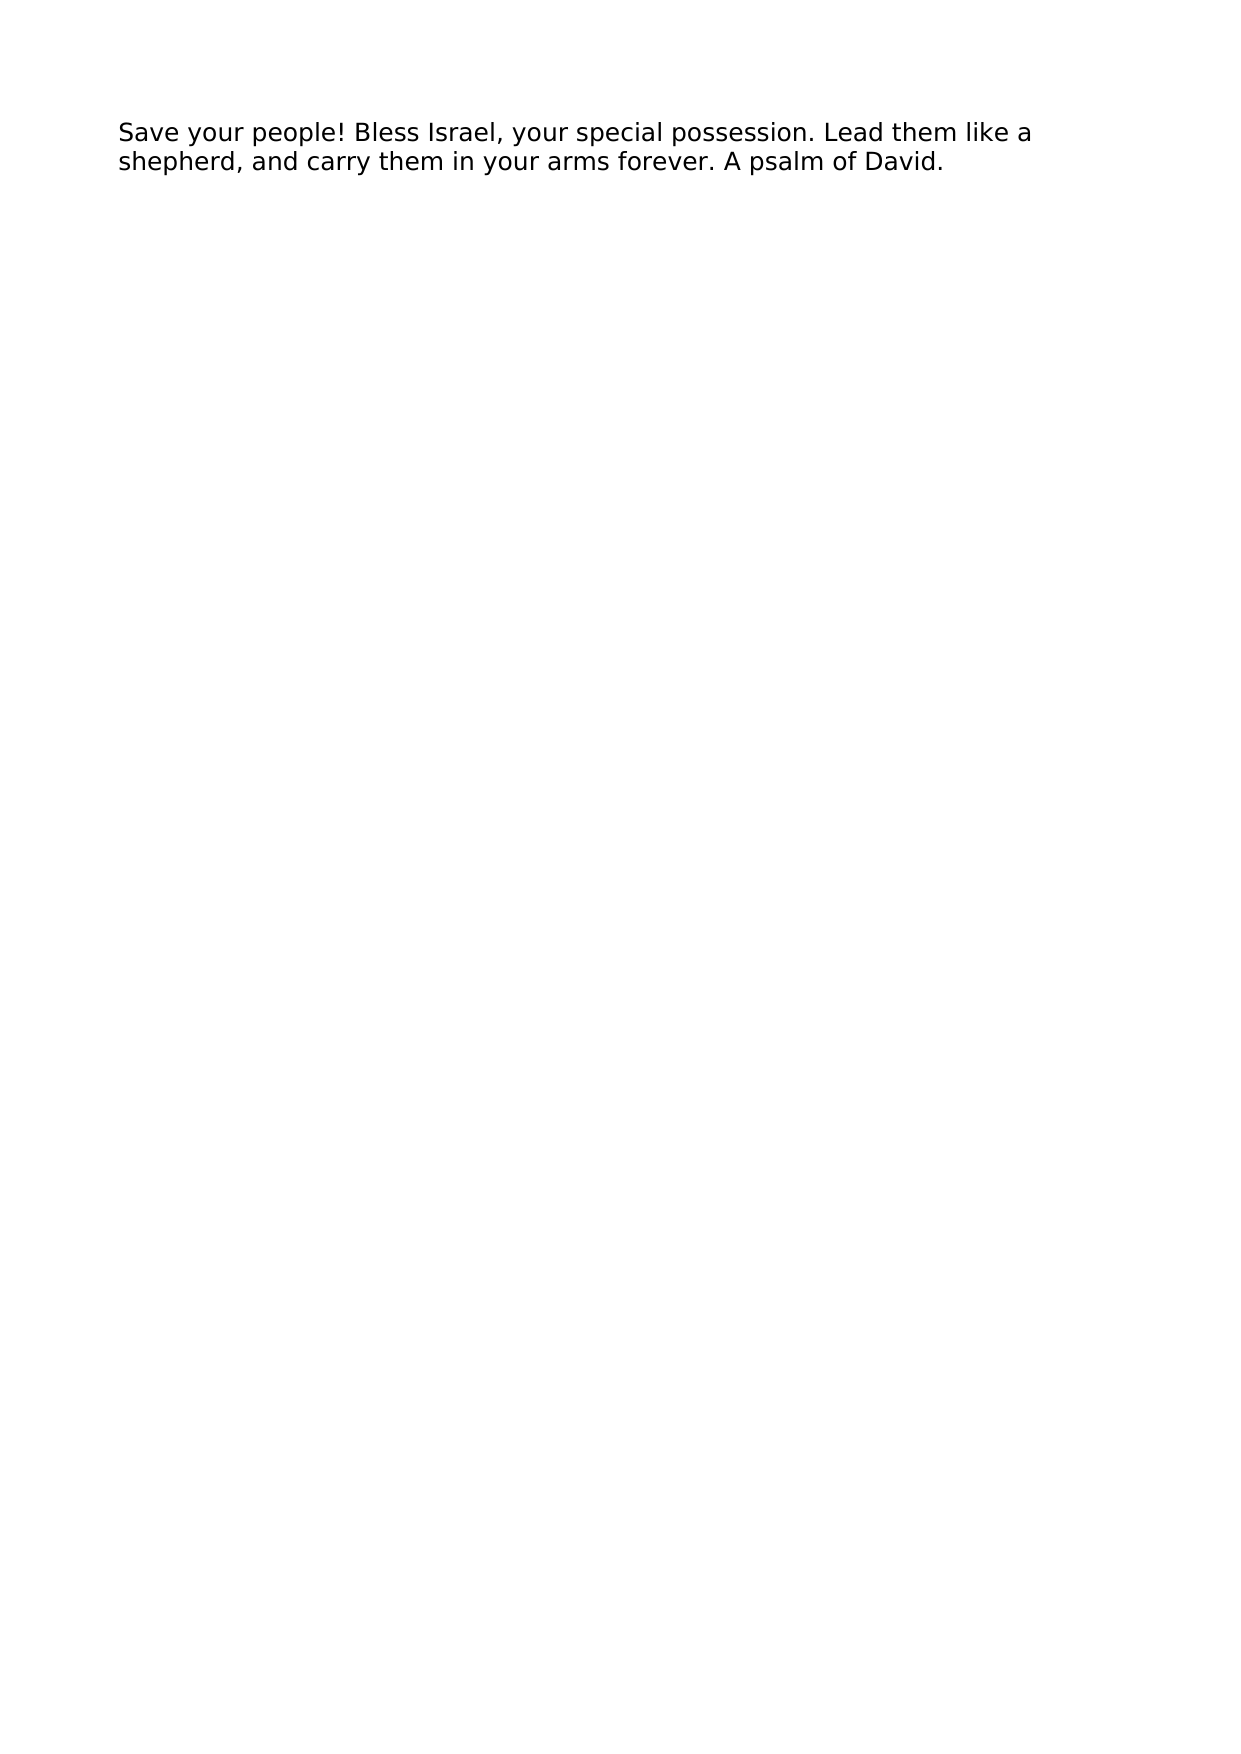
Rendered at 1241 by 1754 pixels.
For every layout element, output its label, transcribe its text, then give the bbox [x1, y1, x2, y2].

text Save your people! Bless Israel, your special possession. Lead them like a shepherd, and carry them in your arms forever. A psalm of David. [118, 118, 1122, 176]
